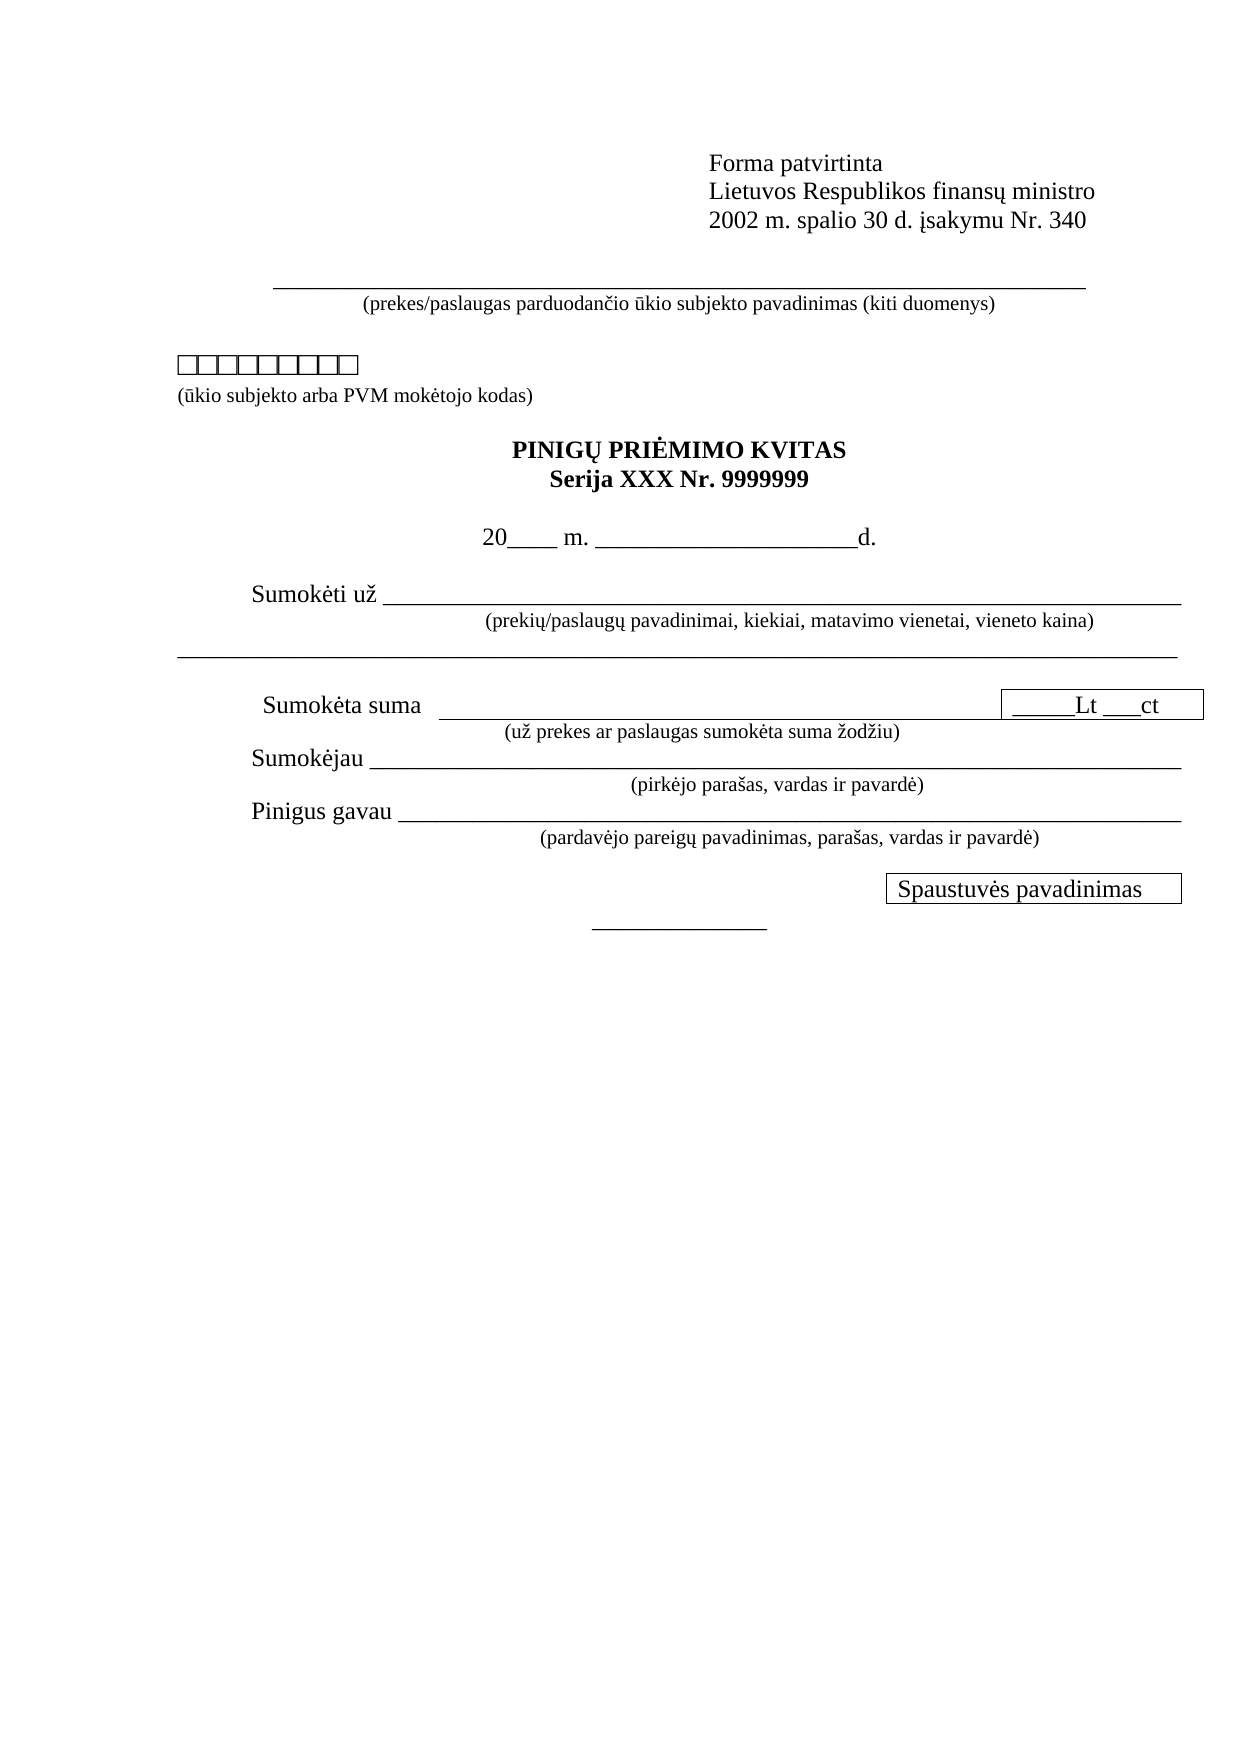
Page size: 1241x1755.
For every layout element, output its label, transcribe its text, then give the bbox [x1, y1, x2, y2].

text □□□□□□□□□ [177, 344, 1181, 382]
text ______________ [177, 904, 1181, 932]
table_header _____Lt ___ct [1002, 690, 1203, 719]
text (prekių/paslaugų pavadinimai, kiekiai, matavimo vienetai, vieneto kaina) [177, 608, 1181, 632]
text Forma patvirtinta [177, 148, 1181, 176]
text Lietuvos Respublikos finansų ministro [177, 176, 1181, 205]
text Serija XXX Nr. 9999999 [177, 464, 1181, 493]
text (pirkėjo parašas, vardas ir pavardė) [177, 772, 1181, 796]
text 2002 m. spalio 30 d. įsakymu Nr. 340 [177, 205, 1181, 234]
text _________________________________________________________________ [177, 263, 1181, 291]
text 20____ m. _____________________d. [177, 522, 1181, 550]
table_header Spaustuvės pavadinimas [887, 874, 1181, 903]
text ________________________________________________________________________________ [177, 632, 1181, 661]
table_header Sumokėta suma [177, 689, 438, 719]
text PINIGŲ PRIĖMIMO KVITAS [177, 435, 1181, 464]
text (ūkio subjekto arba PVM mokėtojo kodas) [177, 382, 1181, 407]
table_header [439, 689, 1001, 719]
text (prekes/paslaugas parduodančio ūkio subjekto pavadinimas (kiti duomenys) [177, 291, 1181, 315]
text (už prekes ar paslaugas sumokėta suma žodžiu) [177, 719, 1181, 743]
text Sumokėjau [177, 743, 1181, 772]
text Pinigus gavau [177, 796, 1181, 825]
text (pardavėjo pareigų pavadinimas, parašas, vardas ir pavardė) [177, 825, 1181, 849]
text Sumokėti už [177, 579, 1181, 608]
